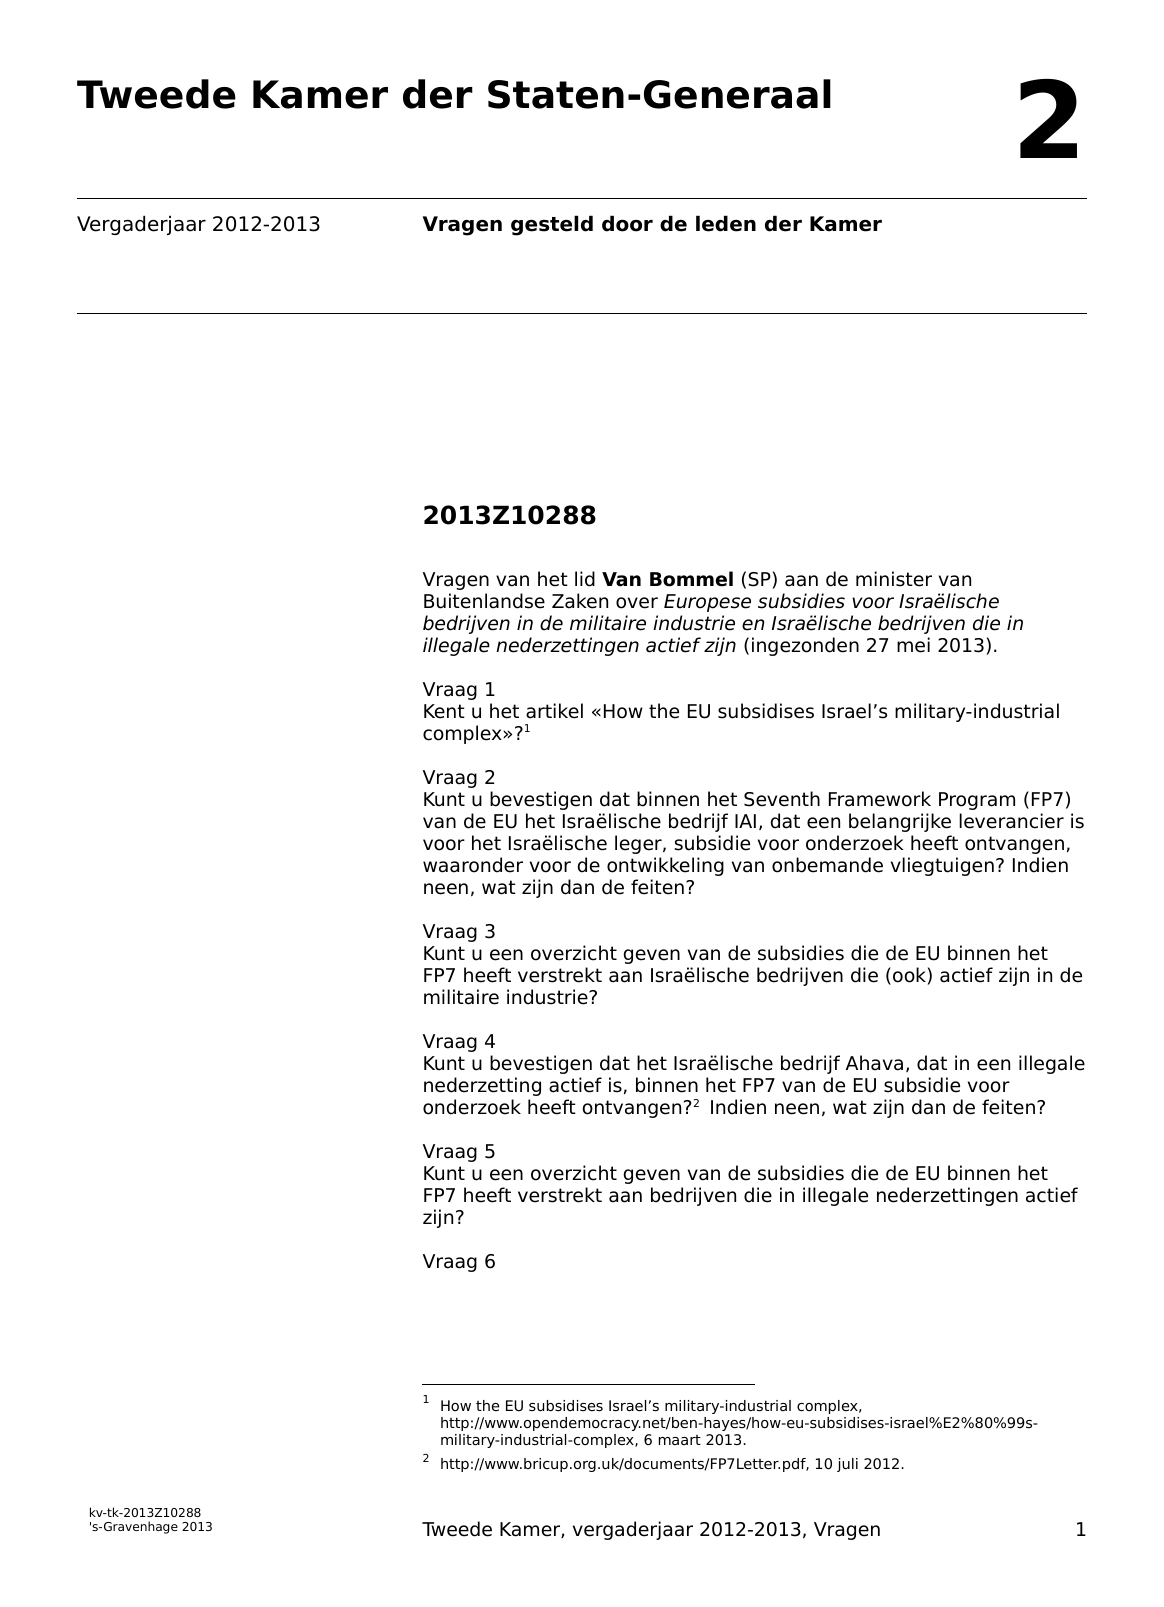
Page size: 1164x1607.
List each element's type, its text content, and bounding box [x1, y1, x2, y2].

text Kent u het artikel «How the EU subsidises Israel’s military-industrial complex»? [422, 701, 1087, 745]
text 2013Z10288 [422, 501, 1087, 531]
text Vraag 3 [422, 921, 1087, 943]
text Kunt u een overzicht geven van de subsidies die de EU binnen het FP7 heeft verstrekt aan bedrijven die in illegale nederzettingen actief zijn? [422, 1163, 1087, 1229]
text Vraag 6 [422, 1251, 1087, 1273]
text Kunt u bevestigen dat het Israëlische bedrijf Ahava, dat in een illegale nederzetting actief is, binnen het FP7 van de EU subsidie voor onderzoek heeft ontvangen? Indien neen, wat zijn dan de feiten? [422, 1053, 1087, 1119]
table_header Tweede Kamer der Staten-Generaal [77, 59, 886, 198]
text http://www.bricup.org.uk/documents/FP7Letter.pdf, 10 juli 2012. [422, 1452, 1087, 1474]
text Vraag 4 [422, 1031, 1087, 1053]
table_cell Vragen gesteld door de leden der Kamer [422, 199, 1087, 313]
text Vragen van het lid Van Bommel (SP) aan de minister van Buitenlandse Zaken over Europese subsidies voor Israëlische bedrijven in de militaire industrie en Israëlische bedrijven die in illegale nederzettingen actief zijn (ingezonden 27 mei 2013). [422, 569, 1087, 657]
text Vraag 2 [422, 767, 1087, 789]
table_cell Vergaderjaar 2012-2013 [77, 199, 422, 313]
text Kunt u bevestigen dat binnen het Seventh Framework Program (FP7) van de EU het Israëlische bedrijf IAI, dat een belangrijke leverancier is voor het Israëlische leger, subsidie voor onderzoek heeft ontvangen, waaronder voor de ontwikkeling van onbemande vliegtuigen? Indien neen, wat zijn dan de feiten? [422, 789, 1087, 899]
text Vraag 1 [422, 679, 1087, 701]
text Vraag 5 [422, 1141, 1087, 1163]
text How the EU subsidises Israel’s military-industrial complex, http://www.opendemocracy.net/ben-hayes/how-eu-subsidises-israel%E2%80%99s-military-industrial-complex, 6 maart 2013. [422, 1393, 1087, 1449]
text Kunt u een overzicht geven van de subsidies die de EU binnen het FP7 heeft verstrekt aan Israëlische bedrijven die (ook) actief zijn in de militaire industrie? [422, 943, 1087, 1009]
text 's-Gravenhage 2013 [88, 1520, 323, 1534]
text kv-tk-2013Z10288 [88, 1506, 323, 1520]
table_header 2 [886, 59, 1087, 198]
